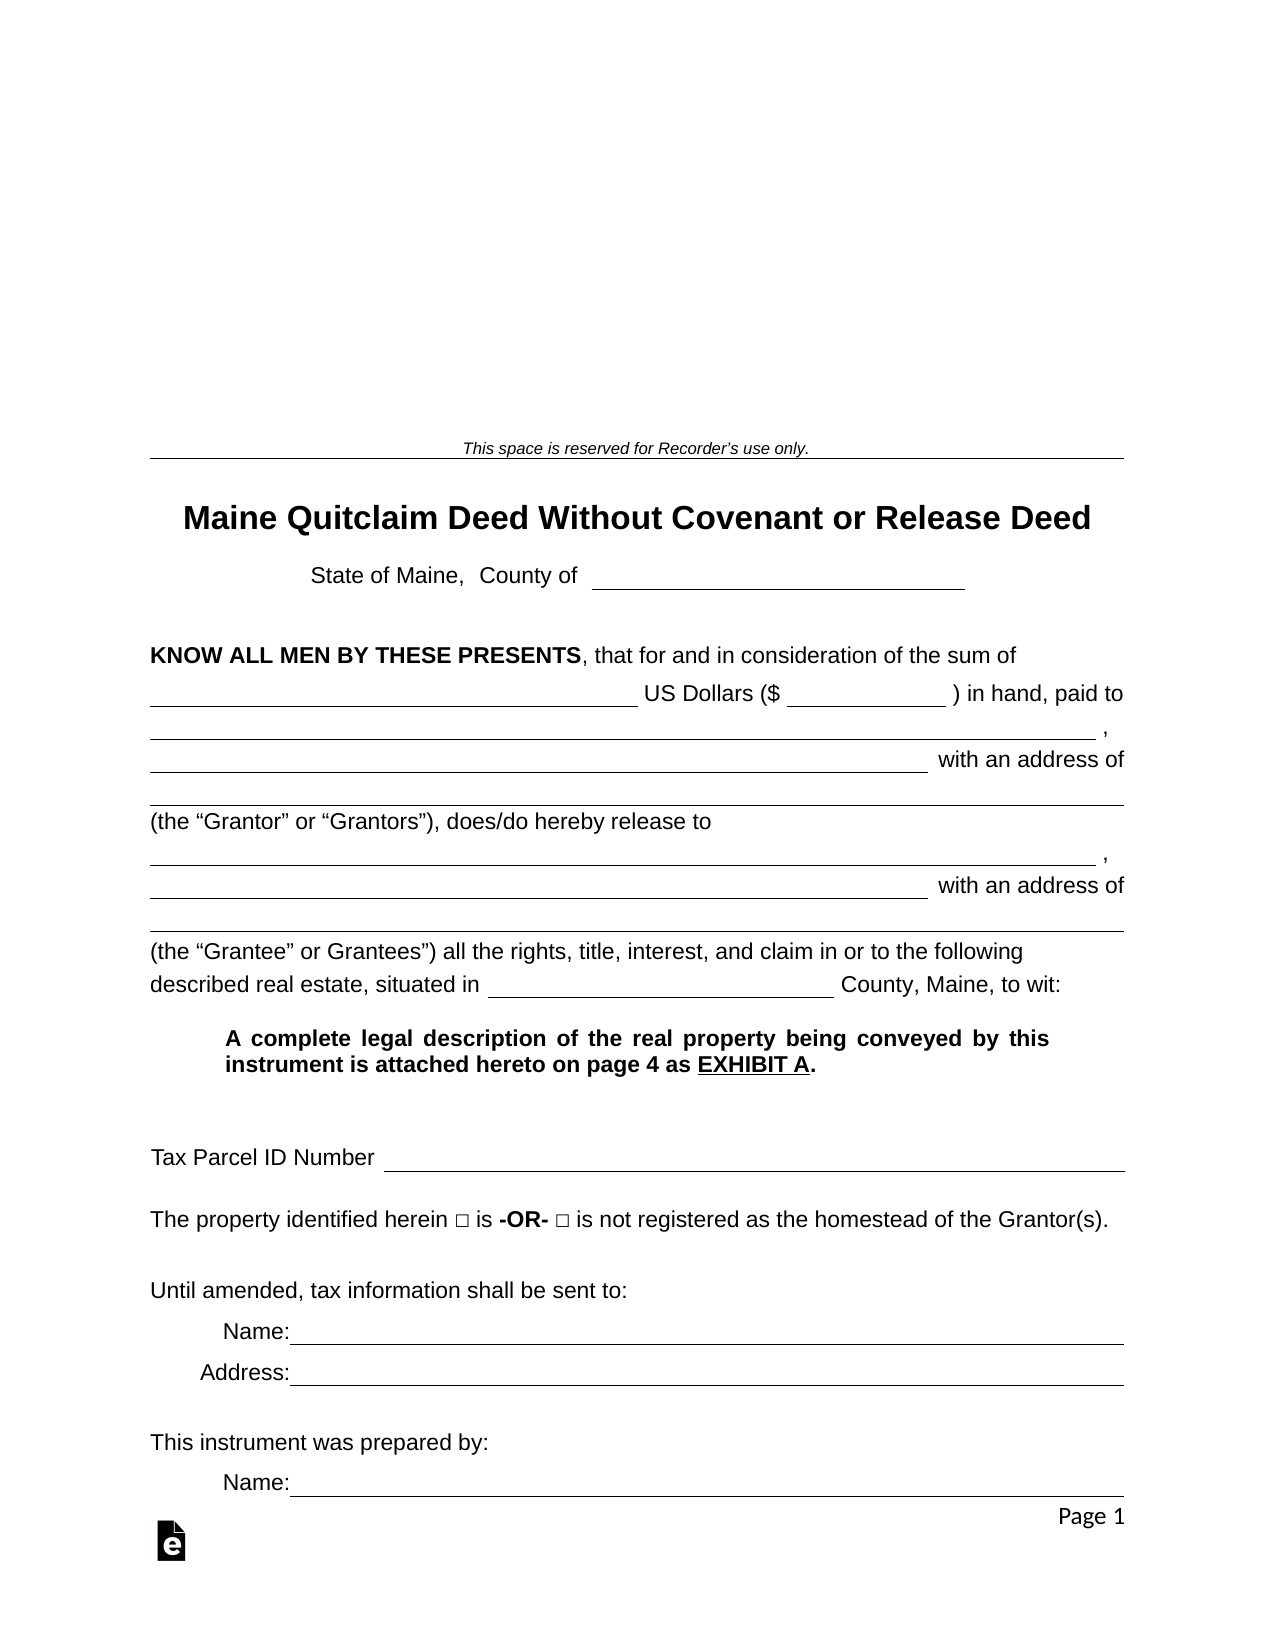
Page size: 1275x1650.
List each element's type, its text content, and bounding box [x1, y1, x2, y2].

table_cell Name: [150, 1455, 290, 1496]
table_cell [290, 1345, 1124, 1385]
table_cell Name: [150, 1304, 290, 1344]
table_cell Address: [150, 1344, 290, 1385]
table_cell described real estate, situated in [150, 964, 487, 997]
table_cell [488, 964, 834, 997]
table_cell [150, 706, 1096, 739]
table_cell [150, 740, 928, 772]
table_cell [150, 838, 1096, 865]
table_cell with an address of [928, 739, 1124, 772]
table_cell ) in hand, paid to [946, 673, 1124, 706]
table_cell [290, 1455, 1124, 1496]
table_cell [150, 673, 637, 706]
table_header [592, 548, 965, 589]
table_cell [787, 673, 946, 706]
table_header Tax Parcel ID Number [151, 1130, 384, 1171]
table_cell [150, 772, 1124, 805]
table_cell County, Maine, to wit: [834, 964, 1124, 997]
table_header [384, 1130, 1124, 1171]
table_cell [150, 898, 1124, 931]
table_header This space is reserved for Recorder’s use only. [150, 75, 1124, 458]
table_header State of Maine, [310, 548, 479, 589]
table_cell [290, 1304, 1124, 1344]
text A complete legal description of the real property being conveyed by this instrument is attached hereto on page 4 as EXHIBIT A. [225, 1025, 1050, 1077]
table_cell (the “Grantee” or Grantees”) all the rights, title, interest, and claim in or to the following [150, 932, 1124, 964]
table_cell with an address of [928, 865, 1124, 898]
text The property identified herein ☐ is -OR- ☐ is not registered as the homestead of the Grantor(s). [150, 1200, 1125, 1234]
table_header This instrument was prepared by: [150, 1415, 1124, 1455]
table_cell [150, 866, 928, 898]
table_header KNOW ALL MEN BY THESE PRESENTS, that for and in consideration of the sum of [150, 669, 1124, 673]
text Maine Quitclaim Deed Without Covenant or Release Deed [150, 498, 1125, 536]
table_cell (the “Grantor” or “Grantors”), does/do hereby release to [150, 834, 1124, 838]
table_cell , [1096, 706, 1124, 739]
table_cell , [1096, 838, 1124, 865]
table_cell US Dollars ($ [638, 673, 787, 706]
table_header Until amended, tax information shall be sent to: [150, 1263, 1124, 1304]
table_header County of [479, 548, 592, 589]
